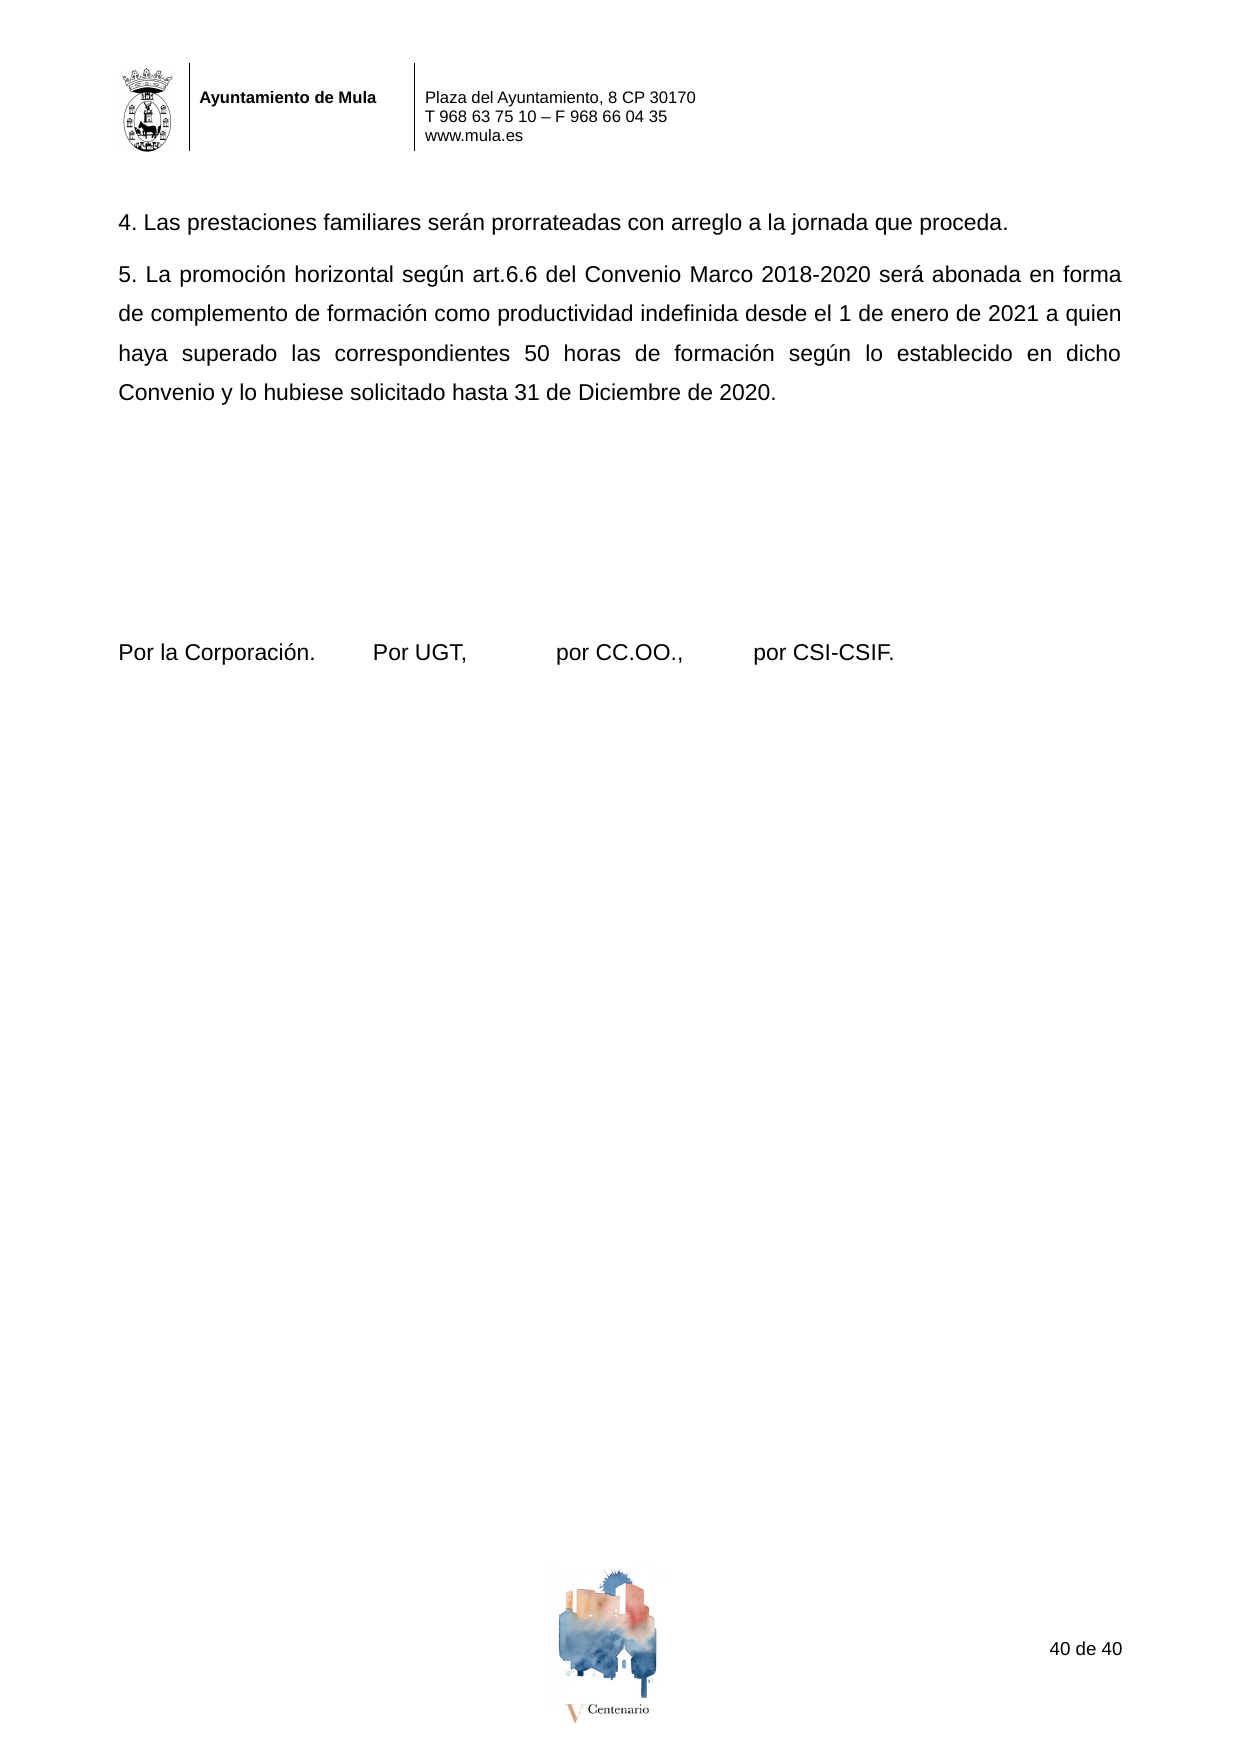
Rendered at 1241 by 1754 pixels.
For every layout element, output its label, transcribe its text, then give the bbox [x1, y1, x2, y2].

text 5. La promoción horizontal según art.6.6 del Convenio Marco 2018-2020 será abonada en forma de complemento de formación como productividad indefinida desde el 1 de enero de 2021 a quien haya superado las correspondientes 50 horas de formación según lo establecido en dicho Convenio y lo hubiese solicitado hasta 31 de Diciembre de 2020. [118, 261, 1122, 406]
text 4. Las prestaciones familiares serán prorrateadas con arreglo a la jornada que proceda. [118, 209, 1122, 235]
text Por la Corporación. Por UGT, por CC.OO., por CSI-CSIF. [118, 639, 1122, 666]
picture [117, 68, 177, 153]
picture [546, 1559, 669, 1731]
